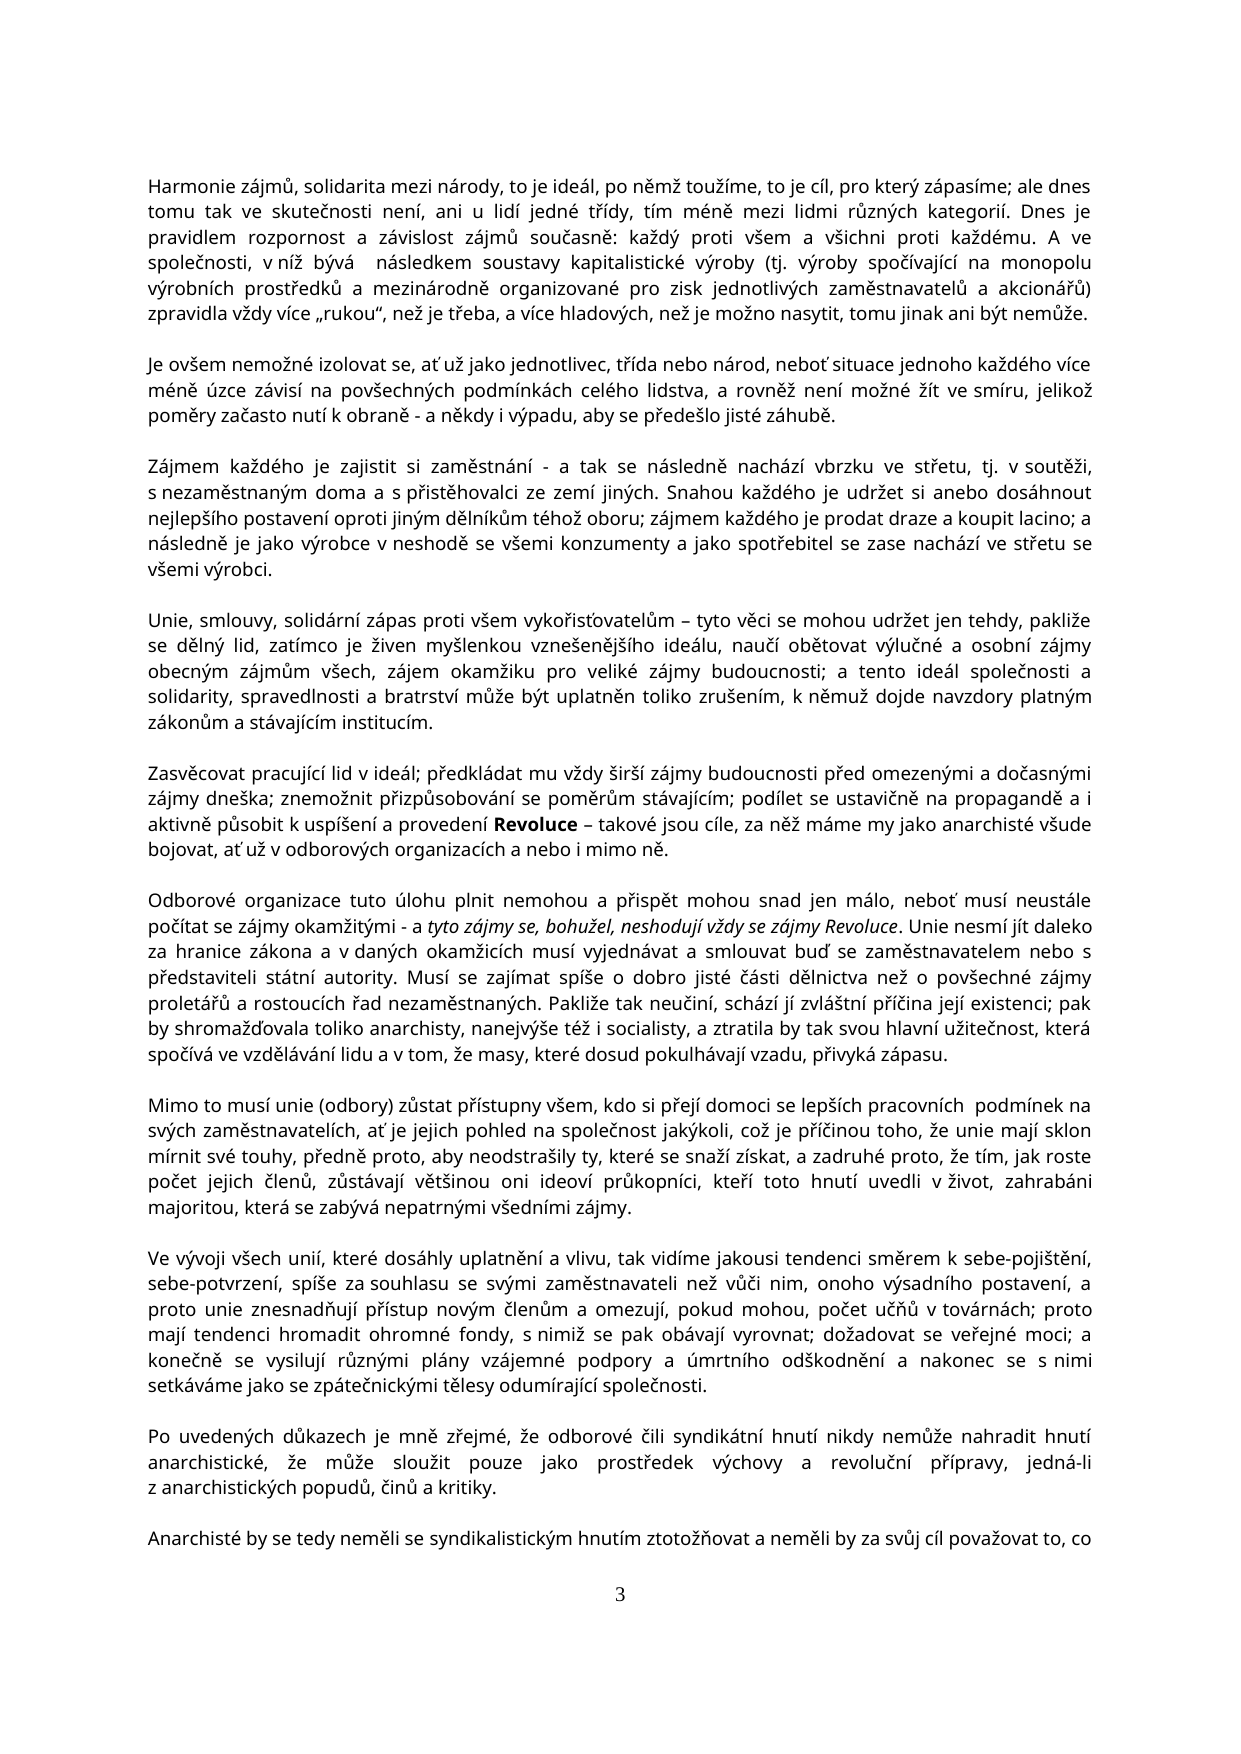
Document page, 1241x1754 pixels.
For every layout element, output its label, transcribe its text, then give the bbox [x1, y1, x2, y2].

text Unie, smlouvy, solidární zápas proti všem vykořisťovatelům – tyto věci se mohou udržet jen tehdy, pakliže se dělný lid, zatímco je živen myšlenkou vznešenějšího ideálu, naučí obětovat výlučné a osobní zájmy obecným zájmům všech, zájem okamžiku pro veliké zájmy budoucnosti; a tento ideál společnosti a solidarity, spravedlnosti a bratrství může být uplatněn toliko zrušením, k němuž dojde navzdory platným zákonům a stávajícím institucím. [148, 607, 1092, 734]
text Ve vývoji všech unií, které dosáhly uplatnění a vlivu, tak vidíme jakousi tendenci směrem k sebe-pojištění, sebe-potvrzení, spíše za souhlasu se svými zaměstnavateli než vůči nim, onoho výsadního postavení, a proto unie znesnadňují přístup novým členům a omezují, pokud mohou, počet učňů v továrnách; proto mají tendenci hromadit ohromné fondy, s nimiž se pak obávají vyrovnat; dožadovat se veřejné moci; a konečně se vysilují různými plány vzájemné podpory a úmrtního odškodnění a nakonec se s nimi setkáváme jako se zpátečnickými tělesy odumírající společnosti. [148, 1245, 1092, 1398]
text Odborové organizace tuto úlohu plnit nemohou a přispět mohou snad jen málo, neboť musí neustále počítat se zájmy okamžitými - a tyto zájmy se, bohužel, neshodují vždy se zájmy Revoluce. Unie nesmí jít daleko za hranice zákona a v daných okamžicích musí vyjednávat a smlouvat buď se zaměstnavatelem nebo s představiteli státní autority. Musí se zajímat spíše o dobro jisté části dělnictva než o povšechné zájmy proletářů a rostoucích řad nezaměstnaných. Pakliže tak neučiní, schází jí zvláštní příčina její existenci; pak by shromažďovala toliko anarchisty, nanejvýše též i socialisty, a ztratila by tak svou hlavní užitečnost, která spočívá ve vzdělávání lidu a v tom, že masy, které dosud pokulhávají vzadu, přivyká zápasu. [148, 888, 1092, 1066]
text Harmonie zájmů, solidarita mezi národy, to je ideál, po němž toužíme, to je cíl, pro který zápasíme; ale dnes tomu tak ve skutečnosti není, ani u lidí jedné třídy, tím méně mezi lidmi různých kategorií. Dnes je pravidlem rozpornost a závislost zájmů současně: každý proti všem a všichni proti každému. A ve společnosti, v níž bývá následkem soustavy kapitalistické výroby (tj. výroby spočívající na monopolu výrobních prostředků a mezinárodně organizované pro zisk jednotlivých zaměstnavatelů a akcionářů) zpravidla vždy více „rukou“, než je třeba, a více hladových, než je možno nasytit, tomu jinak ani být nemůže. [148, 173, 1092, 326]
text Anarchisté by se tedy neměli se syndikalistickým hnutím ztotožňovat a neměli by za svůj cíl považovat to, co [148, 1526, 1092, 1551]
text Zájmem každého je zajistit si zaměstnání - a tak se následně nachází vbrzku ve střetu, tj. v soutěži, s nezaměstnaným doma a s přistěhovalci ze zemí jiných. Snahou každého je udržet si anebo dosáhnout nejlepšího postavení oproti jiným dělníkům téhož oboru; zájmem každého je prodat draze a koupit lacino; a následně je jako výrobce v neshodě se všemi konzumenty a jako spotřebitel se zase nachází ve střetu se všemi výrobci. [148, 454, 1092, 581]
text Po uvedených důkazech je mně zřejmé, že odborové čili syndikátní hnutí nikdy nemůže nahradit hnutí anarchistické, že může sloužit pouze jako prostředek výchovy a revoluční přípravy, jedná-li z anarchistických popudů, činů a kritiky. [148, 1424, 1092, 1500]
text Mimo to musí unie (odbory) zůstat přístupny všem, kdo si přejí domoci se lepších pracovních podmínek na svých zaměstnavatelích, ať je jejich pohled na společnost jakýkoli, což je příčinou toho, že unie mají sklon mírnit své touhy, předně proto, aby neodstrašily ty, které se snaží získat, a zadruhé proto, že tím, jak roste počet jejich členů, zůstávají většinou oni ideoví průkopníci, kteří toto hnutí uvedli v život, zahrabáni majoritou, která se zabývá nepatrnými všedními zájmy. [148, 1092, 1092, 1219]
text Zasvěcovat pracující lid v ideál; předkládat mu vždy širší zájmy budoucnosti před omezenými a dočasnými zájmy dneška; znemožnit přizpůsobování se poměrům stávajícím; podílet se ustavičně na propagandě a i aktivně působit k uspíšení a provedení Revoluce – takové jsou cíle, za něž máme my jako anarchisté všude bojovat, ať už v odborových organizacích a nebo i mimo ně. [148, 760, 1092, 862]
text Je ovšem nemožné izolovat se, ať už jako jednotlivec, třída nebo národ, neboť situace jednoho každého více méně úzce závisí na povšechných podmínkách celého lidstva, a rovněž není možné žít ve smíru, jelikož poměry začasto nutí k obraně - a někdy i výpadu, aby se předešlo jisté záhubě. [148, 352, 1092, 428]
